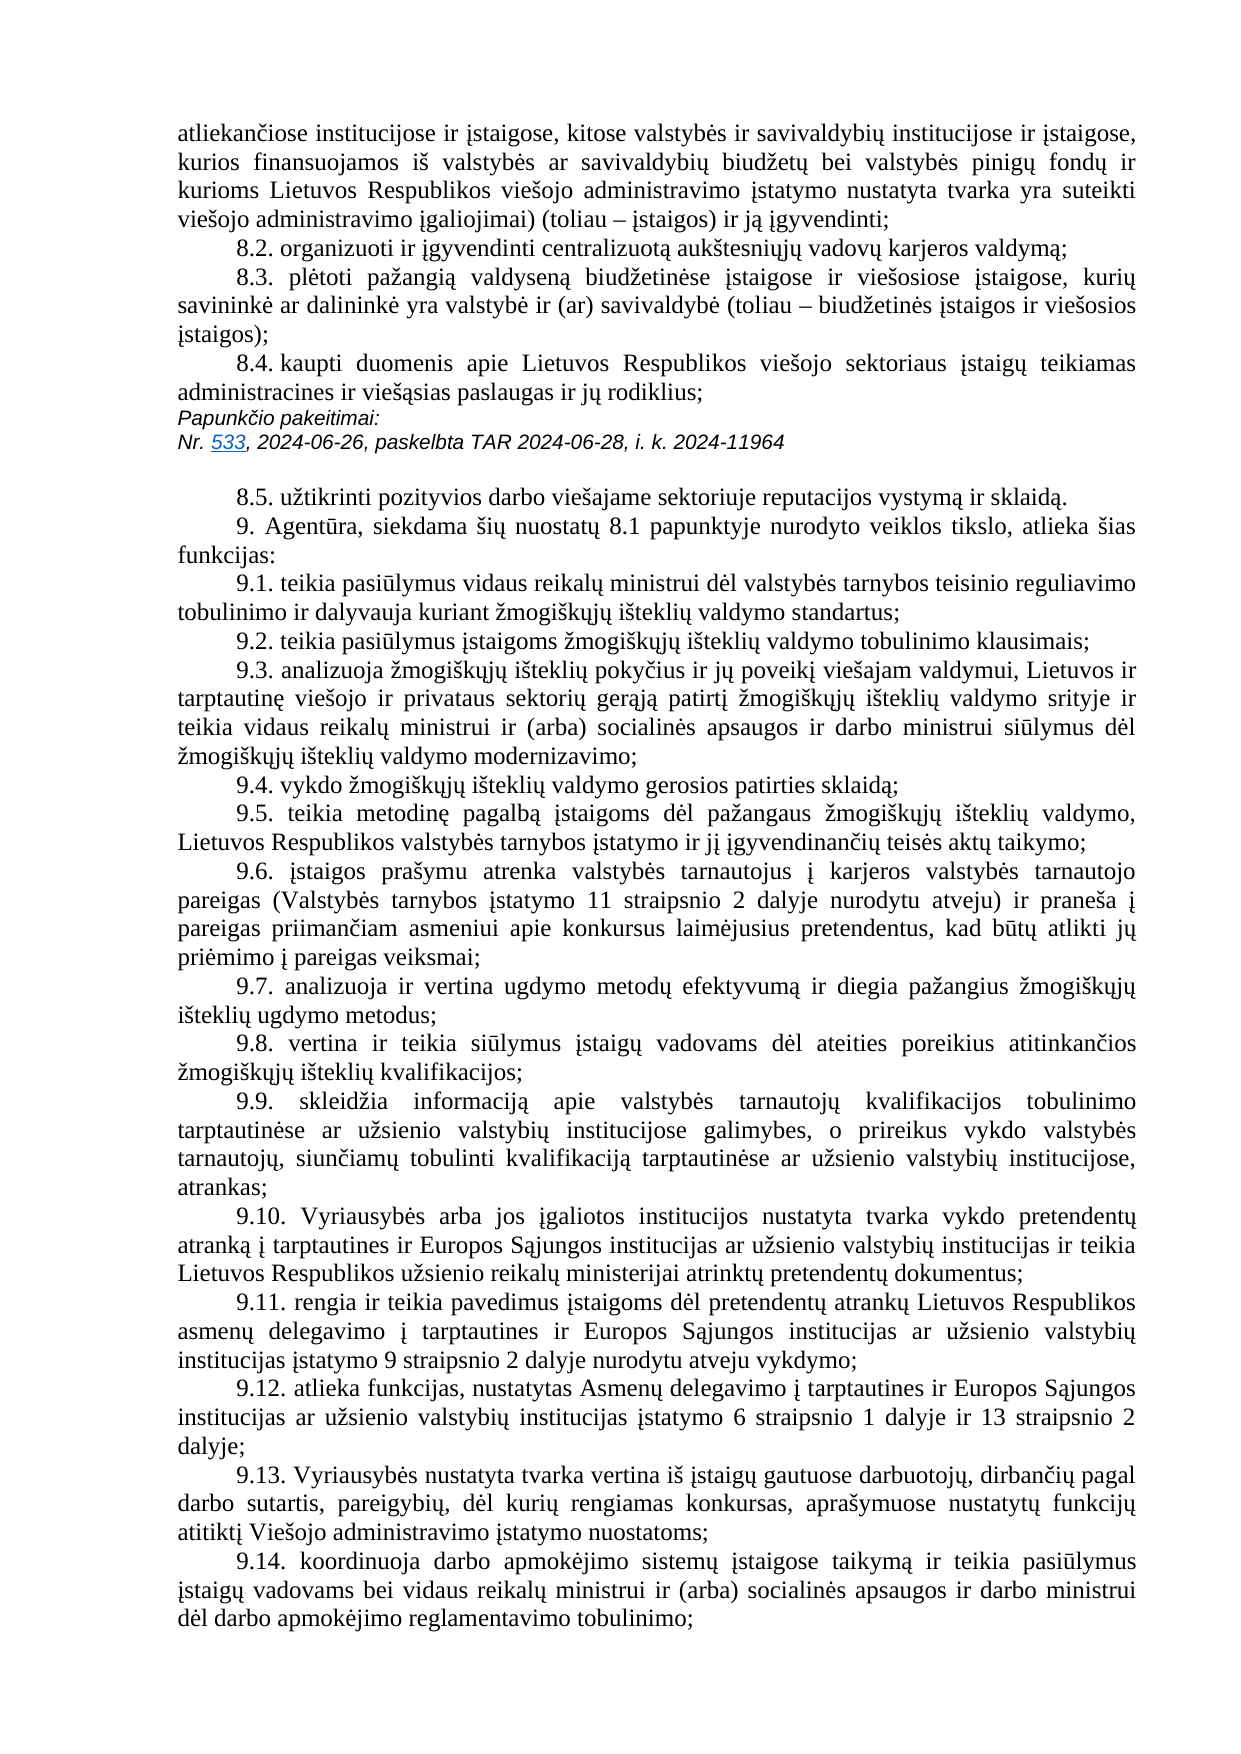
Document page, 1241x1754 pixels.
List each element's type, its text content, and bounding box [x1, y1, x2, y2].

text 9.14. koordinuoja darbo apmokėjimo sistemų įstaigose taikymą ir teikia pasiūlymus įstaigų vadovams bei vidaus reikalų ministrui ir (arba) socialinės apsaugos ir darbo ministrui dėl darbo apmokėjimo reglamentavimo tobulinimo; [177, 1546, 1137, 1632]
text 9.3. analizuoja žmogiškųjų išteklių pokyčius ir jų poveikį viešajam valdymui, Lietuvos ir tarptautinę viešojo ir privataus sektorių gerąją patirtį žmogiškųjų išteklių valdymo srityje ir teikia vidaus reikalų ministrui ir (arba) socialinės apsaugos ir darbo ministrui siūlymus dėl žmogiškųjų išteklių valdymo modernizavimo; [177, 655, 1137, 770]
text Papunkčio pakeitimai: [177, 406, 1137, 429]
text 9.12. atlieka funkcijas, nustatytas Asmenų delegavimo į tarptautines ir Europos Sąjungos institucijas ar užsienio valstybių institucijas įstatymo 6 straipsnio 1 dalyje ir 13 straipsnio 2 dalyje; [177, 1373, 1137, 1460]
text 9.6. įstaigos prašymu atrenka valstybės tarnautojus į karjeros valstybės tarnautojo pareigas (Valstybės tarnybos įstatymo 11 straipsnio 2 dalyje nurodytu atveju) ir praneša į pareigas priimančiam asmeniui apie konkursus laimėjusius pretendentus, kad būtų atlikti jų priėmimo į pareigas veiksmai; [177, 856, 1137, 971]
text 9.11. rengia ir teikia pavedimus įstaigoms dėl pretendentų atrankų Lietuvos Respublikos asmenų delegavimo į tarptautines ir Europos Sąjungos institucijas ar užsienio valstybių institucijas įstatymo 9 straipsnio 2 dalyje nurodytu atveju vykdymo; [177, 1287, 1137, 1373]
text 9.4. vykdo žmogiškųjų išteklių valdymo gerosios patirties sklaidą; [177, 770, 1137, 798]
text 8.3. plėtoti pažangią valdyseną biudžetinėse įstaigose ir viešosiose įstaigose, kurių savininkė ar dalininkė yra valstybė ir (ar) savivaldybė (toliau – biudžetinės įstaigos ir viešosios įstaigos); [177, 262, 1137, 348]
text 9.10. Vyriausybės arba jos įgaliotos institucijos nustatyta tvarka vykdo pretendentų atranką į tarptautines ir Europos Sąjungos institucijas ar užsienio valstybių institucijas ir teikia Lietuvos Respublikos užsienio reikalų ministerijai atrinktų pretendentų dokumentus; [177, 1201, 1137, 1287]
text 8.4. kaupti duomenis apie Lietuvos Respublikos viešojo sektoriaus įstaigų teikiamas administracines ir viešąsias paslaugas ir jų rodiklius; [177, 348, 1137, 406]
text 9.7. analizuoja ir vertina ugdymo metodų efektyvumą ir diegia pažangius žmogiškųjų išteklių ugdymo metodus; [177, 971, 1137, 1028]
text 9. Agentūra, siekdama šių nuostatų 8.1 papunktyje nurodyto veiklos tikslo, atlieka šias funkcijas: [177, 511, 1137, 568]
text 9.8. vertina ir teikia siūlymus įstaigų vadovams dėl ateities poreikius atitinkančios žmogiškųjų išteklių kvalifikacijos; [177, 1028, 1137, 1086]
text 8.5. užtikrinti pozityvios darbo viešajame sektoriuje reputacijos vystymą ir sklaidą. [177, 482, 1137, 511]
text 9.1. teikia pasiūlymus vidaus reikalų ministrui dėl valstybės tarnybos teisinio reguliavimo tobulinimo ir dalyvauja kuriant žmogiškųjų išteklių valdymo standartus; [177, 568, 1137, 626]
text 9.9. skleidžia informaciją apie valstybės tarnautojų kvalifikacijos tobulinimo tarptautinėse ar užsienio valstybių institucijose galimybes, o prireikus vykdo valstybės tarnautojų, siunčiamų tobulinti kvalifikaciją tarptautinėse ar užsienio valstybių institucijose, atrankas; [177, 1086, 1137, 1201]
text 9.5. teikia metodinę pagalbą įstaigoms dėl pažangaus žmogiškųjų išteklių valdymo, Lietuvos Respublikos valstybės tarnybos įstatymo ir jį įgyvendinančių teisės aktų taikymo; [177, 798, 1137, 856]
text 8.2. organizuoti ir įgyvendinti centralizuotą aukštesniųjų vadovų karjeros valdymą; [177, 233, 1137, 262]
text 9.13. Vyriausybės nustatyta tvarka vertina iš įstaigų gautuose darbuotojų, dirbančių pagal darbo sutartis, pareigybių, dėl kurių rengiamas konkursas, aprašymuose nustatytų funkcijų atitiktį Viešojo administravimo įstatymo nuostatoms; [177, 1460, 1137, 1546]
text 9.2. teikia pasiūlymus įstaigoms žmogiškųjų išteklių valdymo tobulinimo klausimais; [177, 626, 1137, 655]
text atliekančiose institucijose ir įstaigose, kitose valstybės ir savivaldybių institucijose ir įstaigose, kurios finansuojamos iš valstybės ar savivaldybių biudžetų bei valstybės pinigų fondų ir kurioms Lietuvos Respublikos viešojo administravimo įstatymo nustatyta tvarka yra suteikti viešojo administravimo įgaliojimai) (toliau – įstaigos) ir ją įgyvendinti; [177, 118, 1137, 233]
text Nr. 533, 2024-06-26, paskelbta TAR 2024-06-28, i. k. 2024-11964 [177, 429, 1137, 453]
